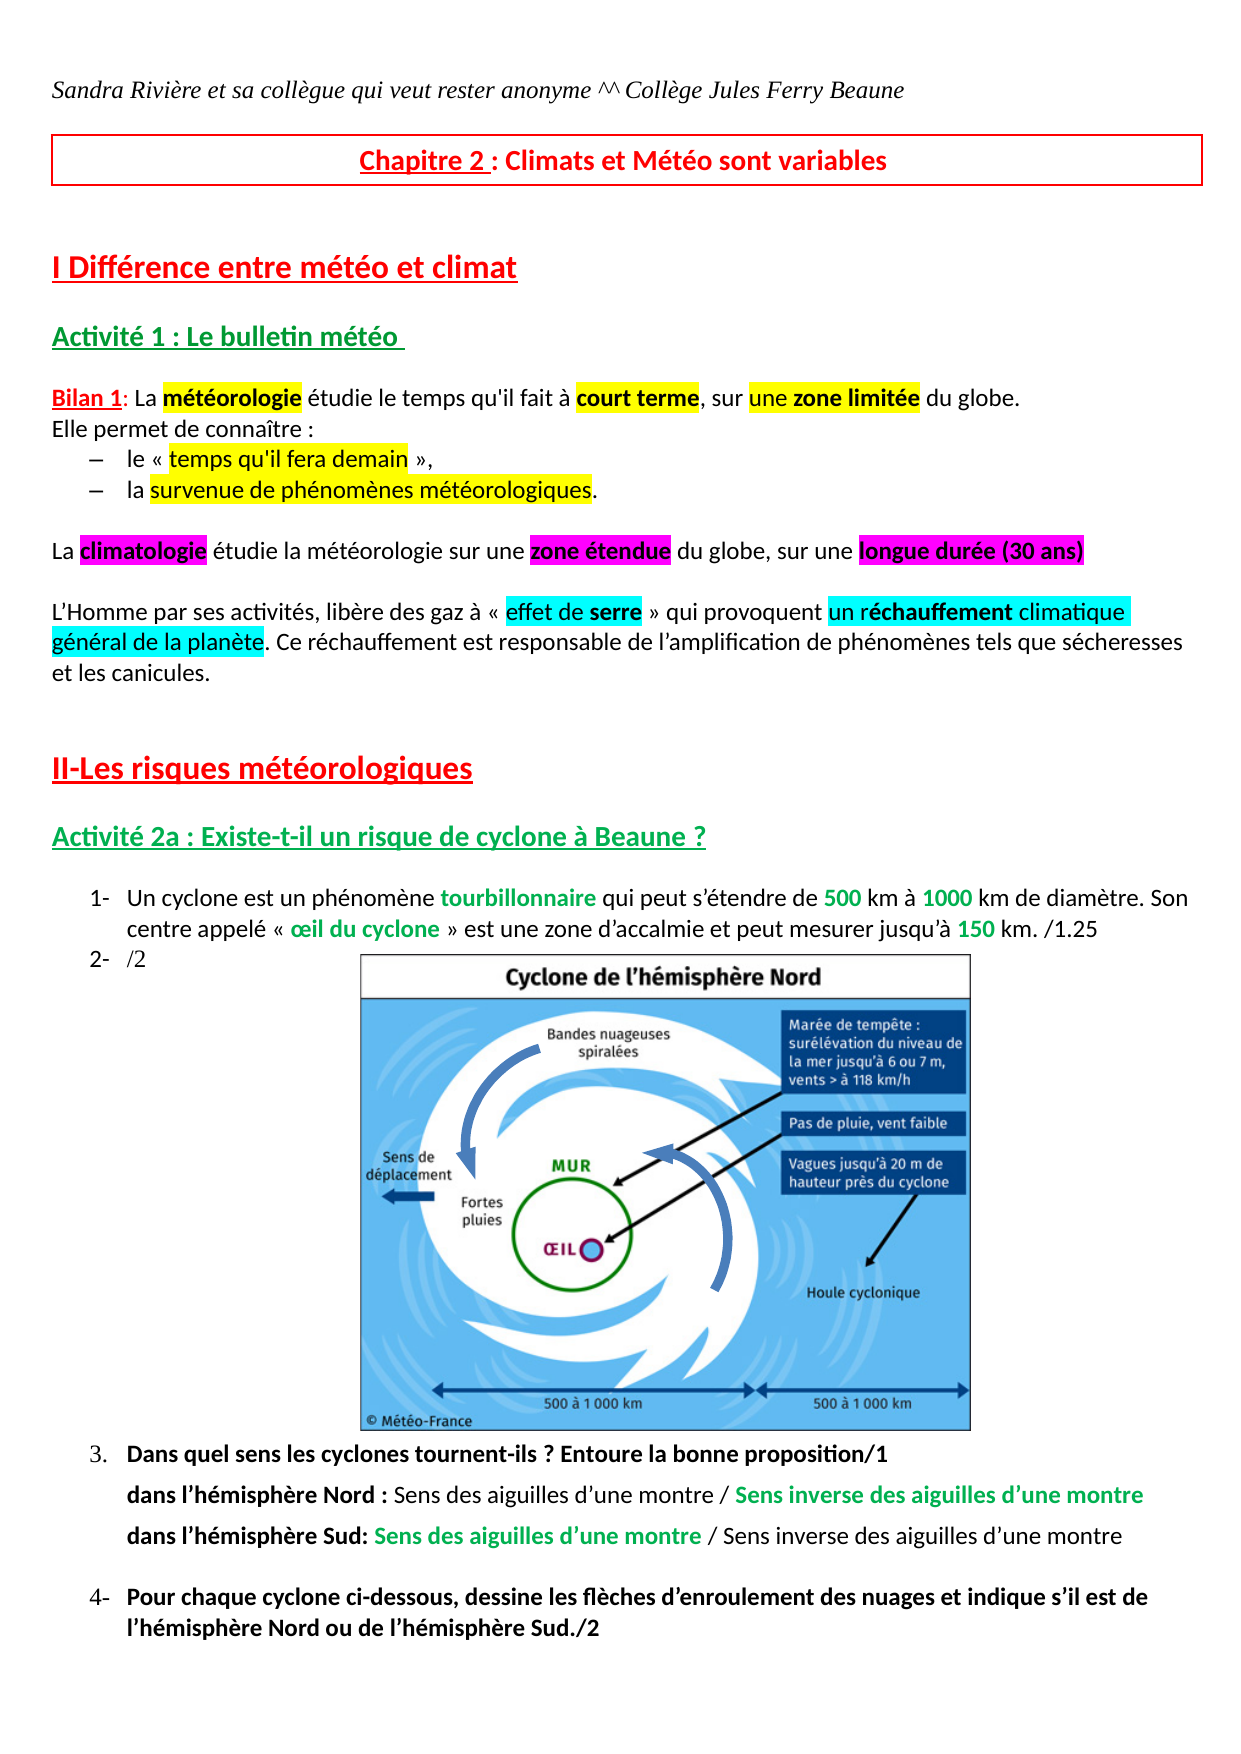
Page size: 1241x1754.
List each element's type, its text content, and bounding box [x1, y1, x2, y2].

text II-Les risques météorologiques [52, 747, 1202, 787]
table_header Chapitre 2 : Climats et Météo sont variables [53, 136, 1201, 183]
list Pour chaque cyclone ci-dessous, dessine les flèches d’enroulement des nuages et indique s’il est de l’hémisphère Nord ou de l’hémisphère Sud./2 [89, 1581, 1202, 1642]
text dans l’hémisphère Sud: Sens des aiguilles d’une montre / Sens inverse des aiguilles d’une montre [127, 1520, 1202, 1551]
text dans l’hémisphère Nord : Sens des aiguilles d’une montre / Sens inverse des aiguilles d’une montre [127, 1479, 1202, 1510]
text I Différence entre météo et climat [52, 247, 1202, 287]
text L’Homme par ses activités, libère des gaz à « effet de serre » qui provoquent un réchauffement climatique général de la planète. Ce réchauffement est responsable de l’amplification de phénomènes tels que sécheresses et les canicules. [52, 596, 1202, 687]
list le « temps qu'il fera demain », [89, 443, 1202, 474]
list la survenue de phénomènes météorologiques. [89, 474, 1202, 504]
list /2 [89, 943, 1202, 974]
text La climatologie étudie la météorologie sur une zone étendue du globe, sur une longue durée (30 ans) [52, 535, 1202, 565]
list Un cyclone est un phénomène tourbillonnaire qui peut s’étendre de 500 km à 1000 km de diamètre. Son centre appelé « œil du cyclone » est une zone d’accalmie et peut mesurer jusqu’à 150 km. /1.25 [89, 882, 1202, 943]
text Activité 2a : Existe-t-il un risque de cyclone à Beaune ? [52, 818, 1202, 853]
text Activité 1 : Le bulletin météo [52, 318, 1202, 353]
text Bilan 1: La météorologie étudie le temps qu'il fait à court terme, sur une zone limitée du globe. [52, 382, 1202, 413]
list Dans quel sens les cyclones tournent-ils ? Entoure la bonne proposition/1 [89, 1438, 1202, 1469]
text Elle permet de connaître : [52, 413, 1202, 443]
